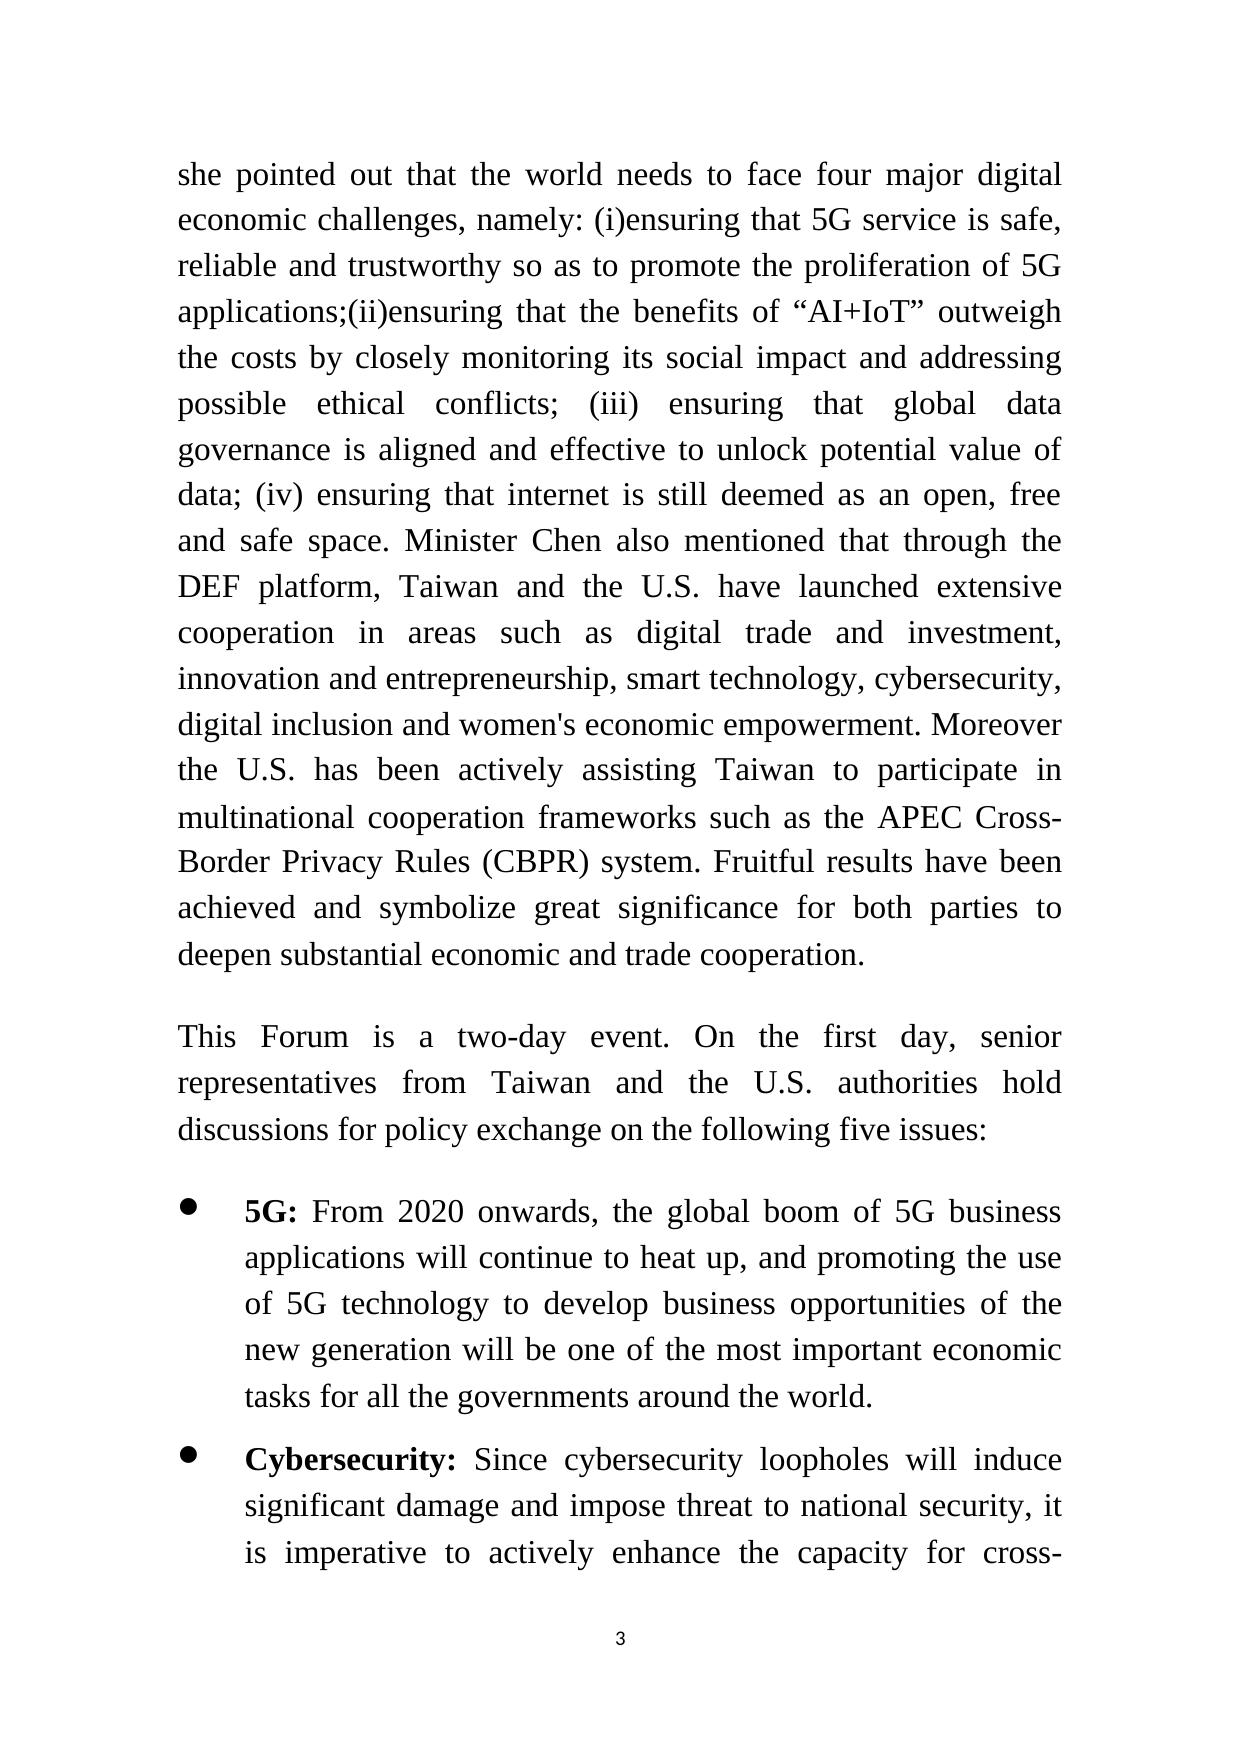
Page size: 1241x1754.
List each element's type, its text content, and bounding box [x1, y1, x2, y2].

text This Forum is a two-day event. On the first day, senior representatives from Taiwan and the U.S. authorities hold discussions for policy exchange on the following five issues: [177, 1012, 1063, 1150]
list 5G: From 2020 onwards, the global boom of 5G business applications will continue to heat up, and promoting the use of 5G technology to develop business opportunities of the new generation will be one of the most important economic tasks for all the governments around the world. [177, 1187, 1063, 1417]
list Cybersecurity: Since cybersecurity loopholes will induce significant damage and impose threat to national security, it is imperative to actively enhance the capacity for cross- [177, 1435, 1063, 1573]
text she pointed out that the world needs to face four major digital economic challenges, namely: (i)ensuring that 5G service is safe, reliable and trustworthy so as to promote the proliferation of 5G applications;(ii)ensuring that the benefits of “AI+IoT” outweigh the costs by closely monitoring its social impact and addressing possible ethical conflicts; (iii) ensuring that global data governance is aligned and effective to unlock potential value of data; (iv) ensuring that internet is still deemed as an open, free and safe space. Minister Chen also mentioned that through the DEF platform, Taiwan and the U.S. have launched extensive cooperation in areas such as digital trade and investment, innovation and entrepreneurship, smart technology, cybersecurity, digital inclusion and women's economic empowerment. Moreover the U.S. has been actively assisting Taiwan to participate in multinational cooperation frameworks such as the APEC Cross-Border Privacy Rules (CBPR) system. Fruitful results have been achieved and symbolize great significance for both parties to deepen substantial economic and trade cooperation. [177, 150, 1063, 975]
